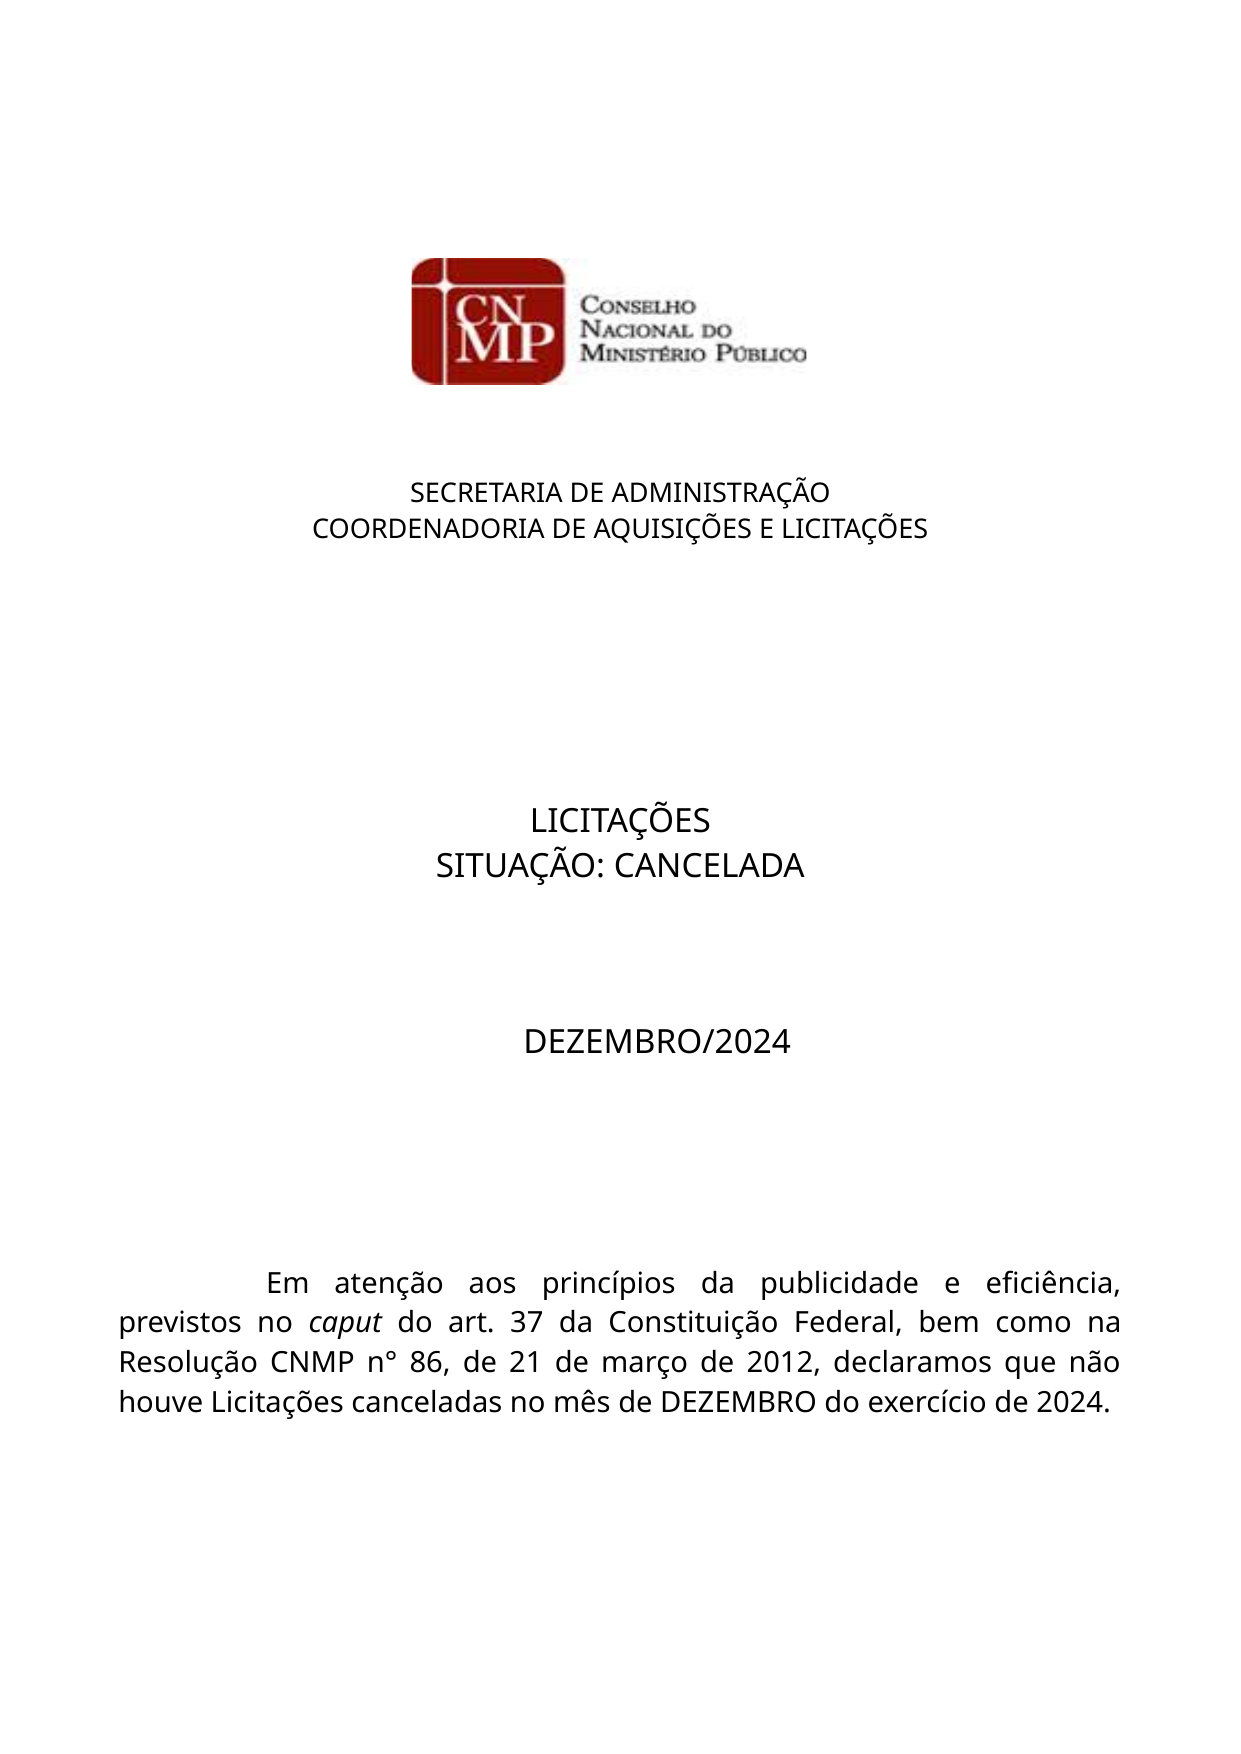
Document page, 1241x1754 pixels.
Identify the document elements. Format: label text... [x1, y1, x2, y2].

text SITUAÇÃO: CANCELADA [118, 842, 1122, 887]
text LICITAÇÕES [118, 797, 1122, 842]
text DEZEMBRO/2024 [118, 1018, 1122, 1063]
text COORDENADORIA DE AQUISIÇÕES E LICITAÇÕES [118, 510, 1122, 547]
text Em atenção aos princípios da publicidade e eficiência, previstos no caput do art. 37 da Constituição Federal, bem como na Resolução CNMP n° 86, de 21 de março de 2012, declaramos que não houve Licitações canceladas no mês de DEZEMBRO do exercício de 2024. [118, 1262, 1122, 1421]
text SECRETARIA DE ADMINISTRAÇÃO [118, 473, 1122, 510]
